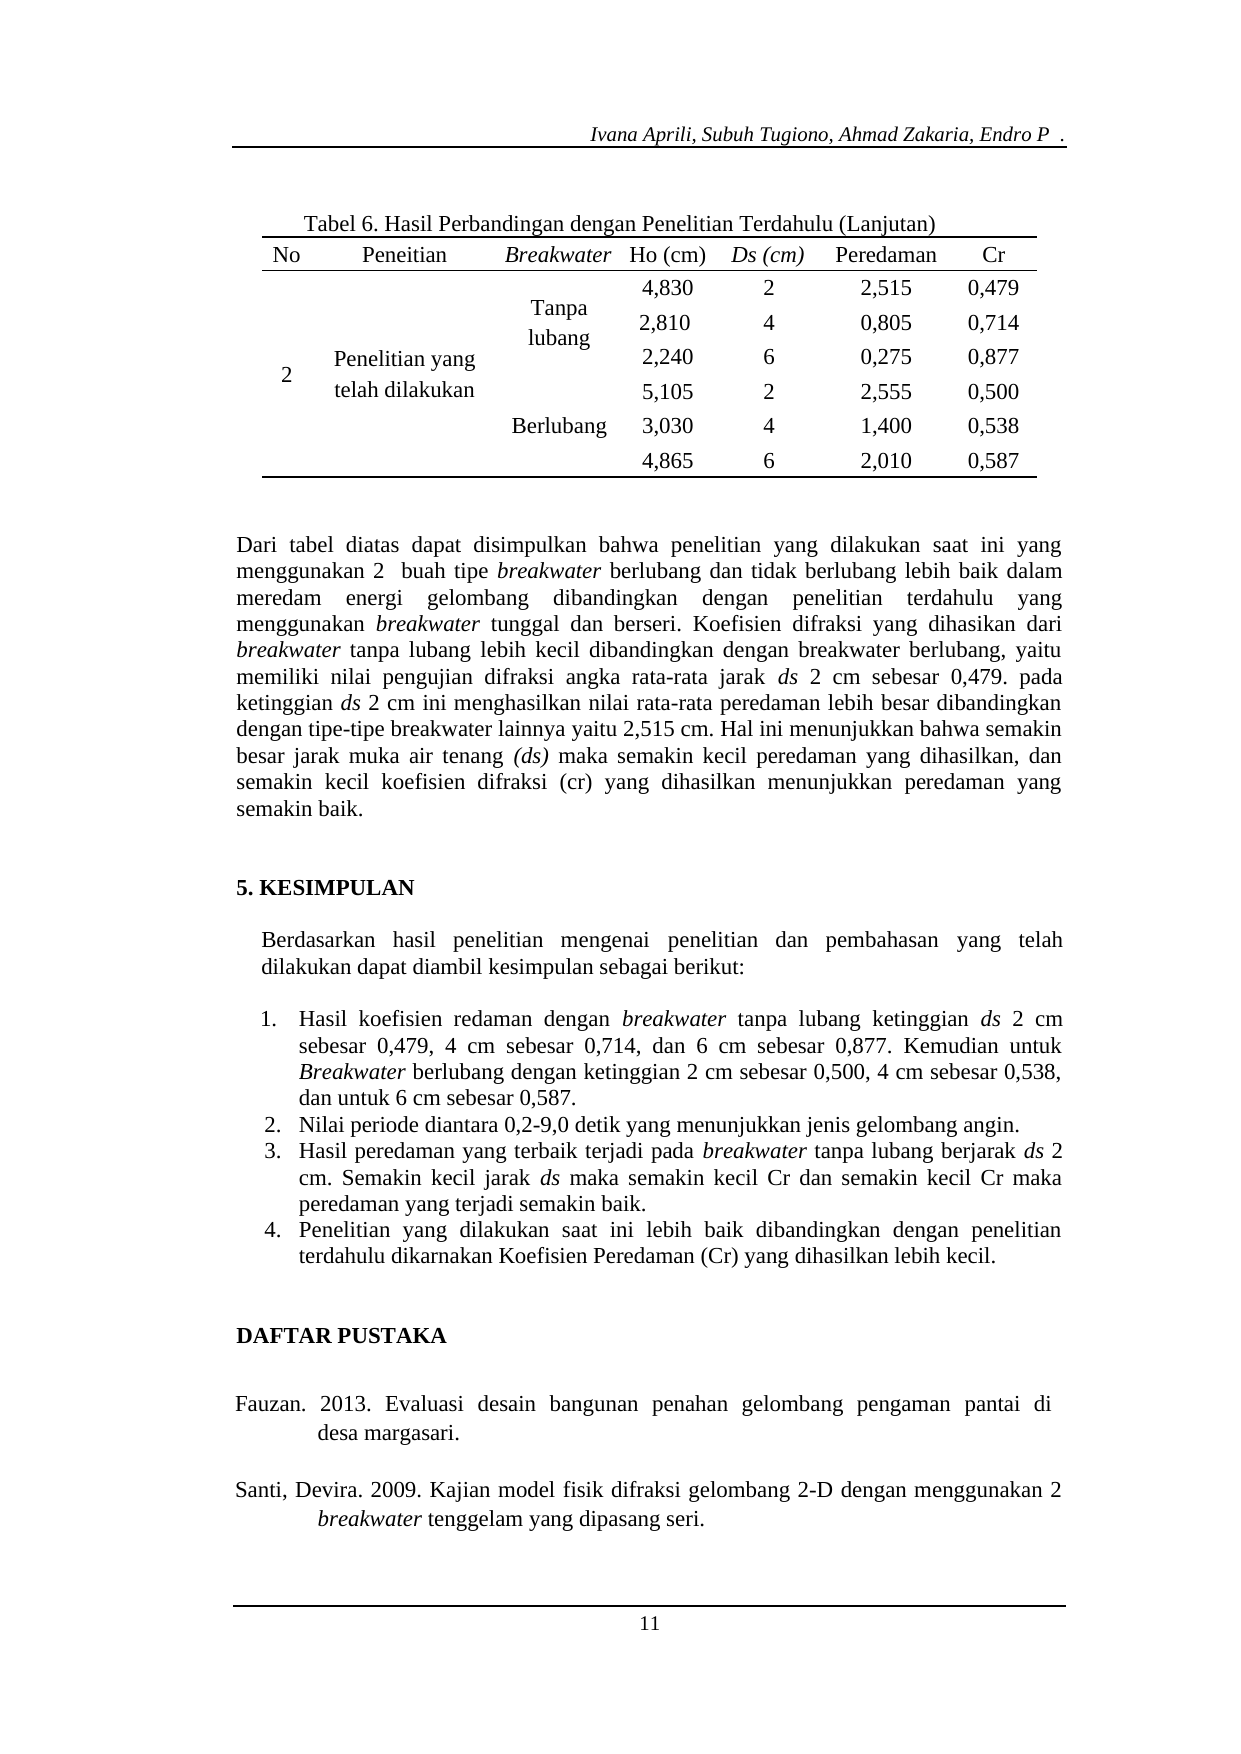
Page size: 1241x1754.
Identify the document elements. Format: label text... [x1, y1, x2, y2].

table_cell 2,010 [823, 442, 950, 476]
table_cell 6 [715, 338, 822, 373]
table_header Cr [950, 238, 1037, 270]
table_cell 6 [715, 442, 822, 476]
table_cell 2 [715, 271, 822, 304]
table_cell 0,805 [823, 304, 950, 338]
table_cell 4 [715, 407, 822, 442]
table_cell 2,515 [823, 271, 950, 304]
table_header Peredaman [823, 238, 950, 270]
table_cell 0,479 [950, 271, 1037, 304]
table_header Breakwater [498, 238, 620, 270]
table_cell 2 [715, 373, 822, 407]
table_header Ho (cm) [620, 238, 715, 270]
table_cell 0,877 [950, 338, 1037, 373]
text Fauzan. 2013. Evaluasi desain bangunan penahan gelombang pengaman pantai di desa margasari. [235, 1388, 1052, 1445]
table_cell Penelitian yang telah dilakukan [311, 271, 498, 476]
text Santi, Devira. 2009. Kajian model fisik difraksi gelombang 2-D dengan menggunakan 2 breakwater tenggelam yang dipasang seri. [235, 1474, 1063, 1532]
list 5. KESIMPULAN [236, 874, 1063, 900]
table_header No [262, 238, 311, 270]
list Hasil koefisien redaman dengan breakwater tanpa lubang ketinggian ds 2 cm sebesar 0,479, 4 cm sebesar 0,714, dan 6 cm sebesar 0,877. Kemudian untuk Breakwater berlubang dengan ketinggian 2 cm sebesar 0,500, 4 cm sebesar 0,538, dan untuk 6 cm sebesar 0,587. [260, 1005, 1063, 1111]
text Tabel 6. Hasil Perbandingan dengan Penelitian Terdahulu (Lanjutan) [303, 209, 1063, 236]
table_cell 2 [262, 271, 311, 476]
table_header Peneitian [311, 238, 498, 270]
table_cell 2,240 [620, 338, 715, 373]
table_cell 4,865 [620, 442, 715, 476]
table_cell 0,275 [823, 338, 950, 373]
table_header Ds (cm) [715, 238, 822, 270]
table_cell 5,105 [620, 373, 715, 407]
table_cell 3,030 [620, 407, 715, 442]
list Nilai periode diantara 0,2-9,0 detik yang menunjukkan jenis gelombang angin. [264, 1111, 1063, 1137]
table_cell 2,555 [823, 373, 950, 407]
table_cell 0,500 [950, 373, 1037, 407]
table_cell 0,587 [950, 442, 1037, 476]
table_cell 4 [715, 304, 822, 338]
table_cell 0,538 [950, 407, 1037, 442]
list Hasil peredaman yang terbaik terjadi pada breakwater tanpa lubang berjarak ds 2 cm. Semakin kecil jarak ds maka semakin kecil Cr dan semakin kecil Cr maka peredaman yang terjadi semakin baik. [264, 1137, 1063, 1216]
table_cell Tanpa lubang [498, 271, 620, 373]
table_cell 4,830 [620, 271, 715, 304]
text Dari tabel diatas dapat disimpulkan bahwa penelitian yang dilakukan saat ini yang menggunakan 2 buah tipe breakwater berlubang dan tidak berlubang lebih baik dalam meredam energi gelombang dibandingkan dengan penelitian terdahulu yang menggunakan breakwater tunggal dan berseri. Koefisien difraksi yang dihasikan dari breakwater tanpa lubang lebih kecil dibandingkan dengan breakwater berlubang, yaitu memiliki nilai pengujian difraksi angka rata-rata jarak ds 2 cm sebesar 0,479. pada ketinggian ds 2 cm ini menghasilkan nilai rata-rata peredaman lebih besar dibandingkan dengan tipe-tipe breakwater lainnya yaitu 2,515 cm. Hal ini menunjukkan bahwa semakin besar jarak muka air tenang (ds) maka semakin kecil peredaman yang dihasilkan, dan semakin kecil koefisien difraksi (cr) yang dihasilkan menunjukkan peredaman yang semakin baik. [236, 531, 1063, 821]
table_cell Berlubang [498, 373, 620, 476]
list Penelitian yang dilakukan saat ini lebih baik dibandingkan dengan penelitian terdahulu dikarnakan Koefisien Peredaman (Cr) yang dihasilkan lebih kecil. [264, 1216, 1063, 1269]
list Berdasarkan hasil penelitian mengenai penelitian dan pembahasan yang telah dilakukan dapat diambil kesimpulan sebagai berikut: [261, 926, 1063, 979]
table_cell 1,400 [823, 407, 950, 442]
text DAFTAR PUSTAKA [236, 1322, 1063, 1348]
table_cell 2,810 [620, 304, 715, 338]
table_cell 0,714 [950, 304, 1037, 338]
